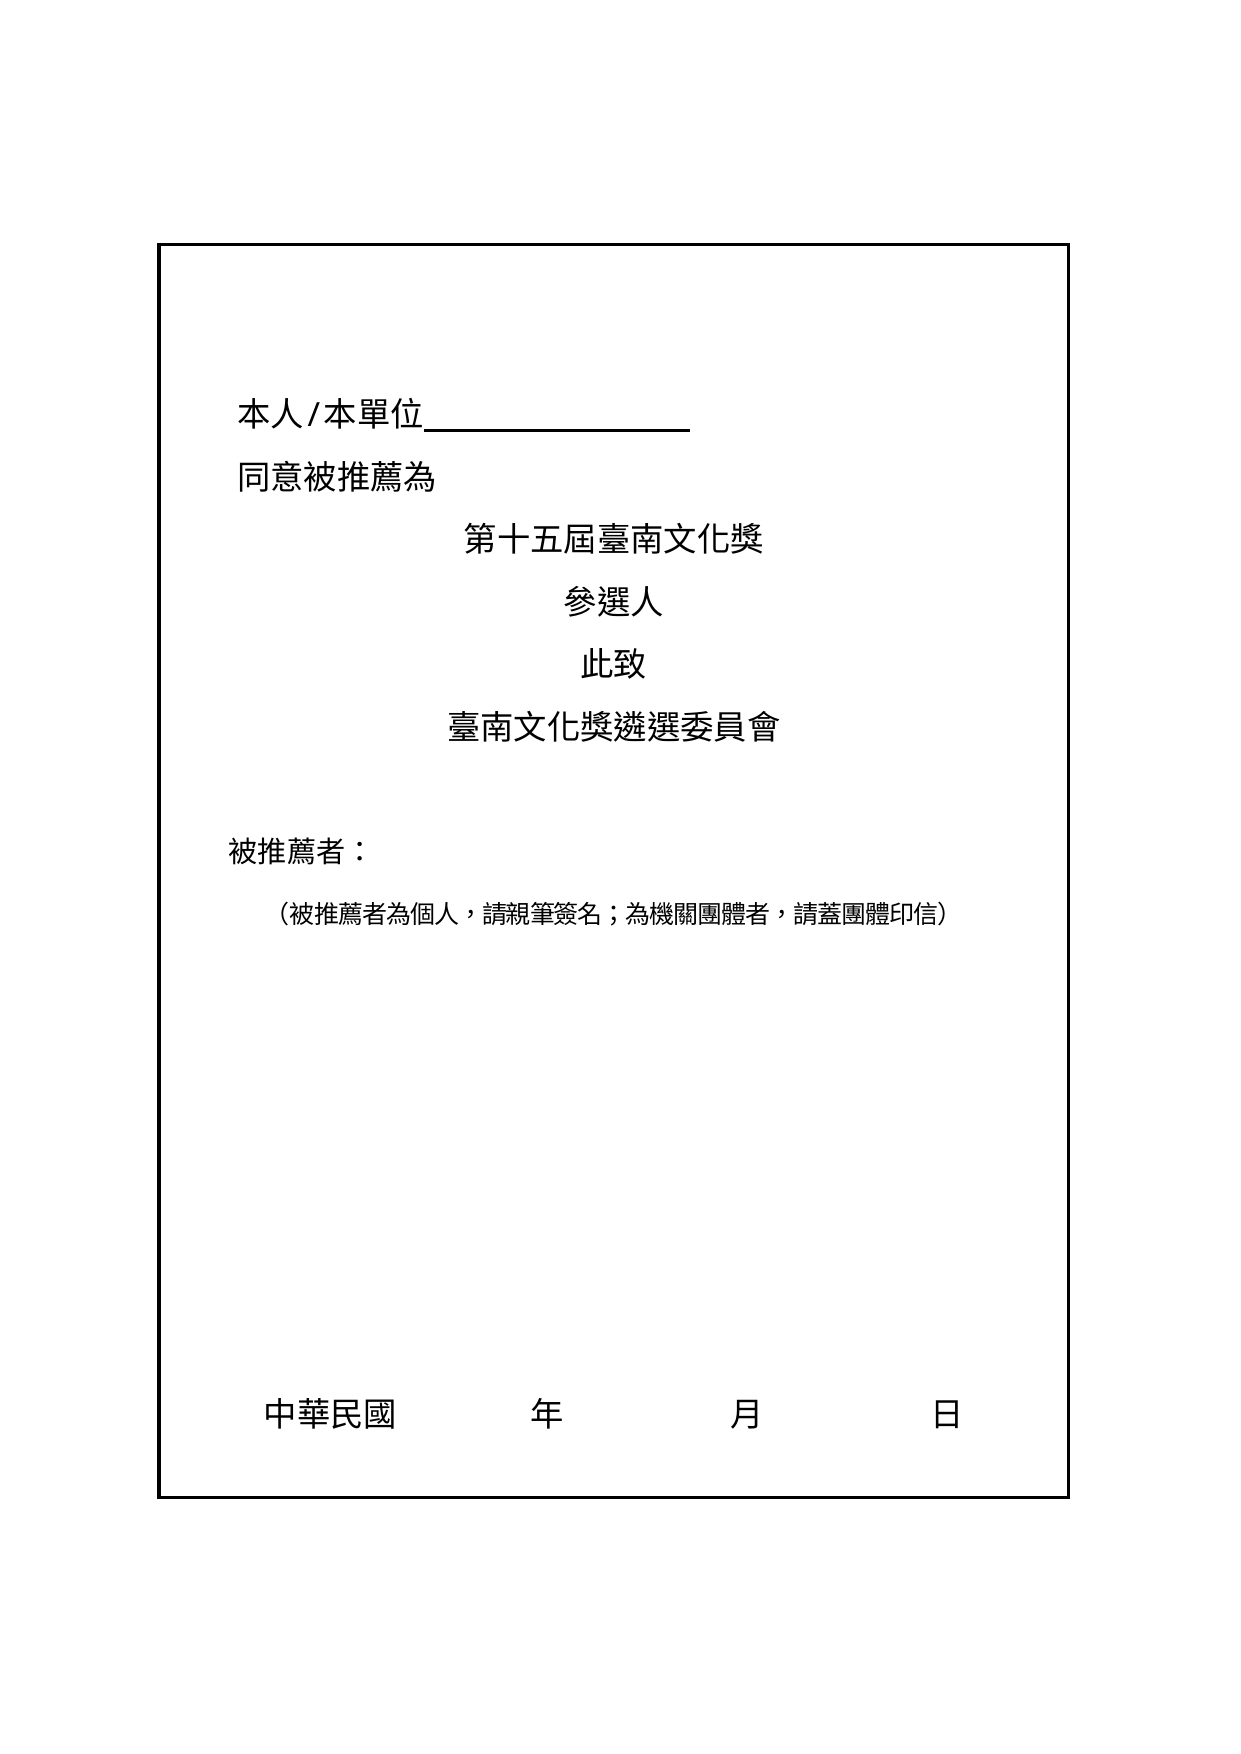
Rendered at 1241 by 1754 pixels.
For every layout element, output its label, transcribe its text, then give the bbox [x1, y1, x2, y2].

table_header 本人/本單位 同意被推薦為 第十五屆臺南文化獎 參選人 此致 臺南文化獎遴選委員會 被推薦者： （被推薦者為個人，請親筆簽名；為機關團體者，請蓋團體印信） 中華民國 年 月 日 [161, 246, 1067, 1496]
